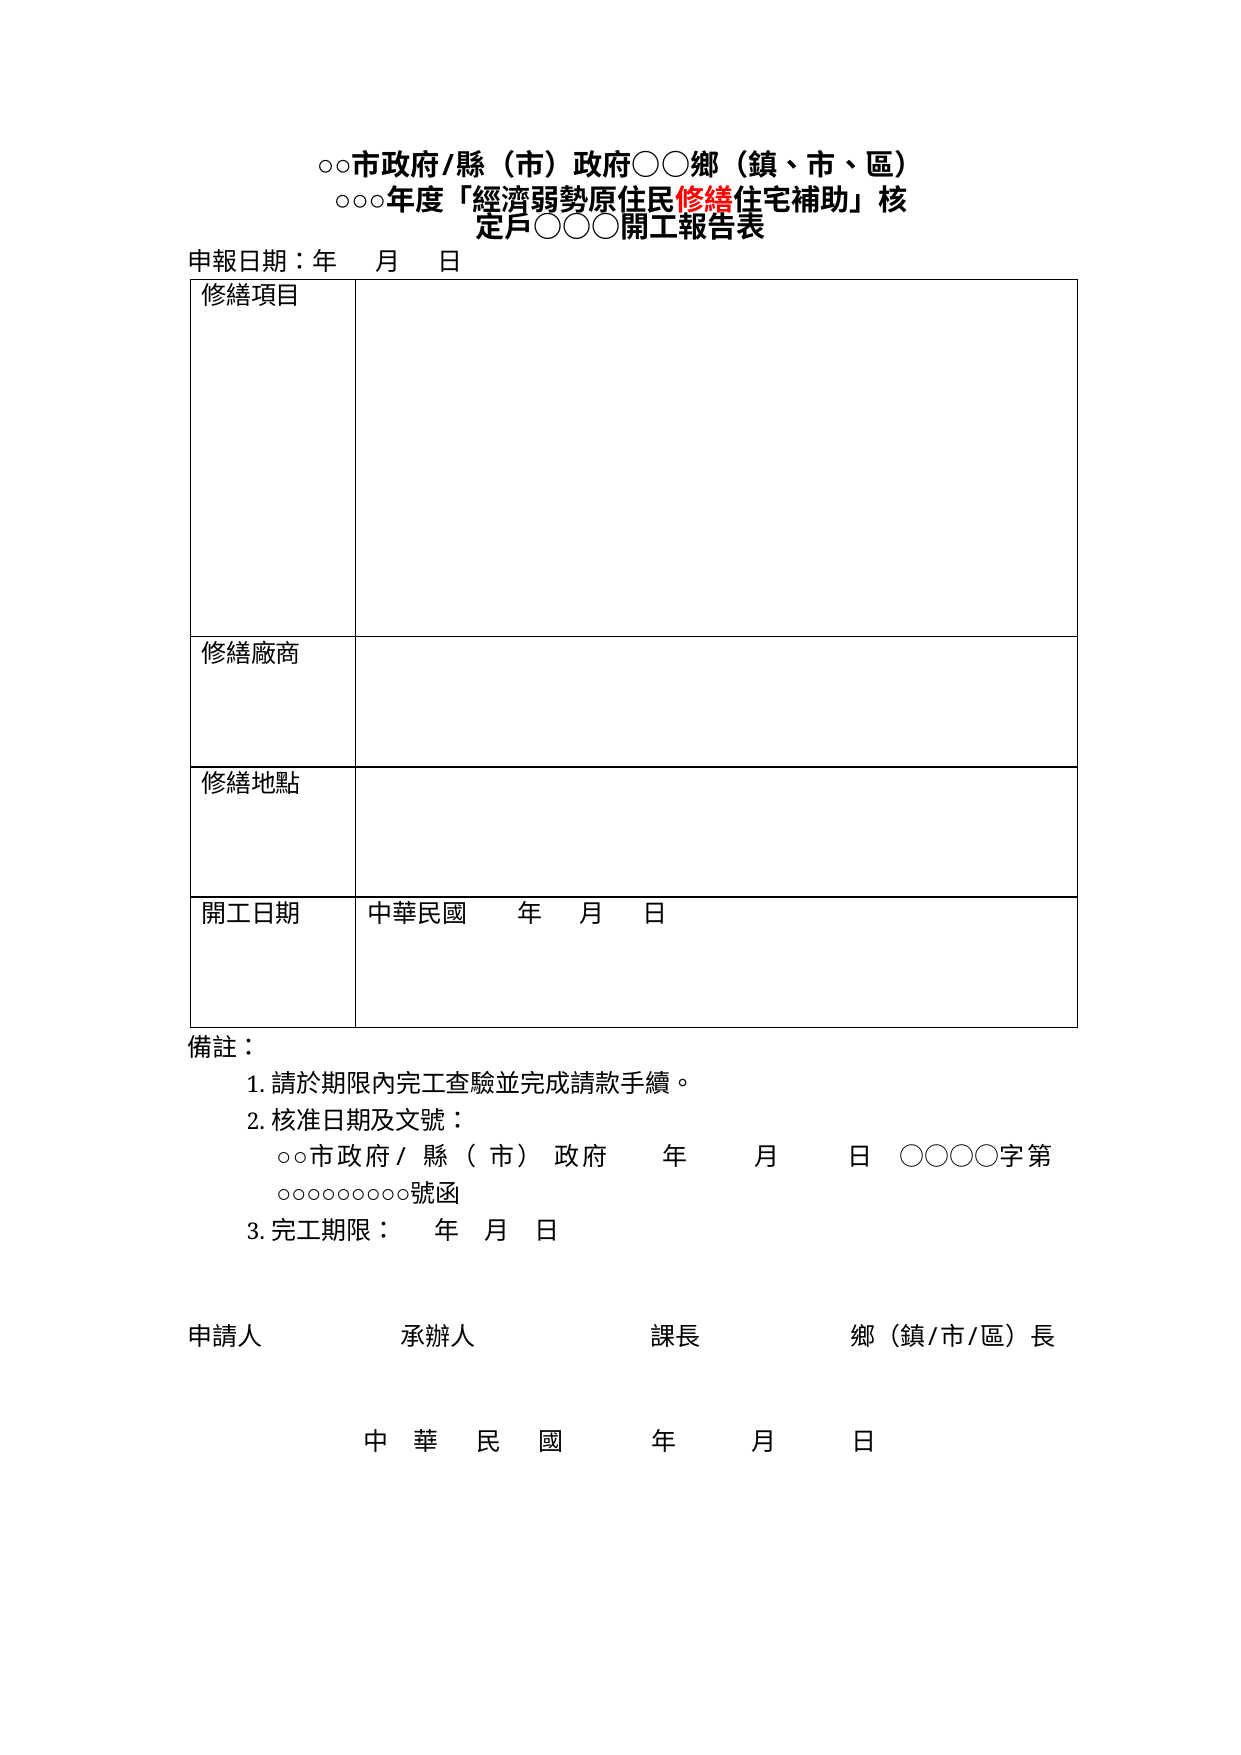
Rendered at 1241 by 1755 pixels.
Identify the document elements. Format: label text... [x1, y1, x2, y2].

table_cell 中華民國 年 月 日 [356, 898, 1077, 1027]
text ○○○年度「經濟弱勢原住民修繕住宅補助」核定戶○○○開工報告表 [328, 187, 913, 246]
text ○○○○○○○○○號函 [276, 1173, 1167, 1209]
table_header [356, 280, 1077, 636]
list 請於期限內完工查驗並完成請款手續。 [246, 1064, 1167, 1100]
list 核准日期及文號： [246, 1100, 1167, 1136]
text 申請人 承辦人 課長 鄉（鎮/市/區）長 [187, 1316, 1167, 1352]
text 中 華 民 國 年 月 日 [74, 1422, 1167, 1458]
text 申報日期：年 月 日 [187, 246, 1167, 277]
text 備註： [187, 1028, 1167, 1064]
list 完工期限： 年 月 日 [246, 1210, 1167, 1246]
table_cell 修繕地點 [191, 768, 355, 896]
text ○○市政府/縣（市）政府○○鄉（鎮、市、區） [74, 144, 1167, 183]
table_cell 修繕廠商 [191, 637, 355, 766]
text ○○市政府/ 縣（ 市） 政府 年 月 日 ○○○○字第 [276, 1137, 1167, 1173]
table_cell [356, 637, 1077, 766]
table_cell [356, 768, 1077, 896]
table_cell 開工日期 [191, 898, 355, 1027]
table_header 修繕項目 [191, 280, 355, 636]
